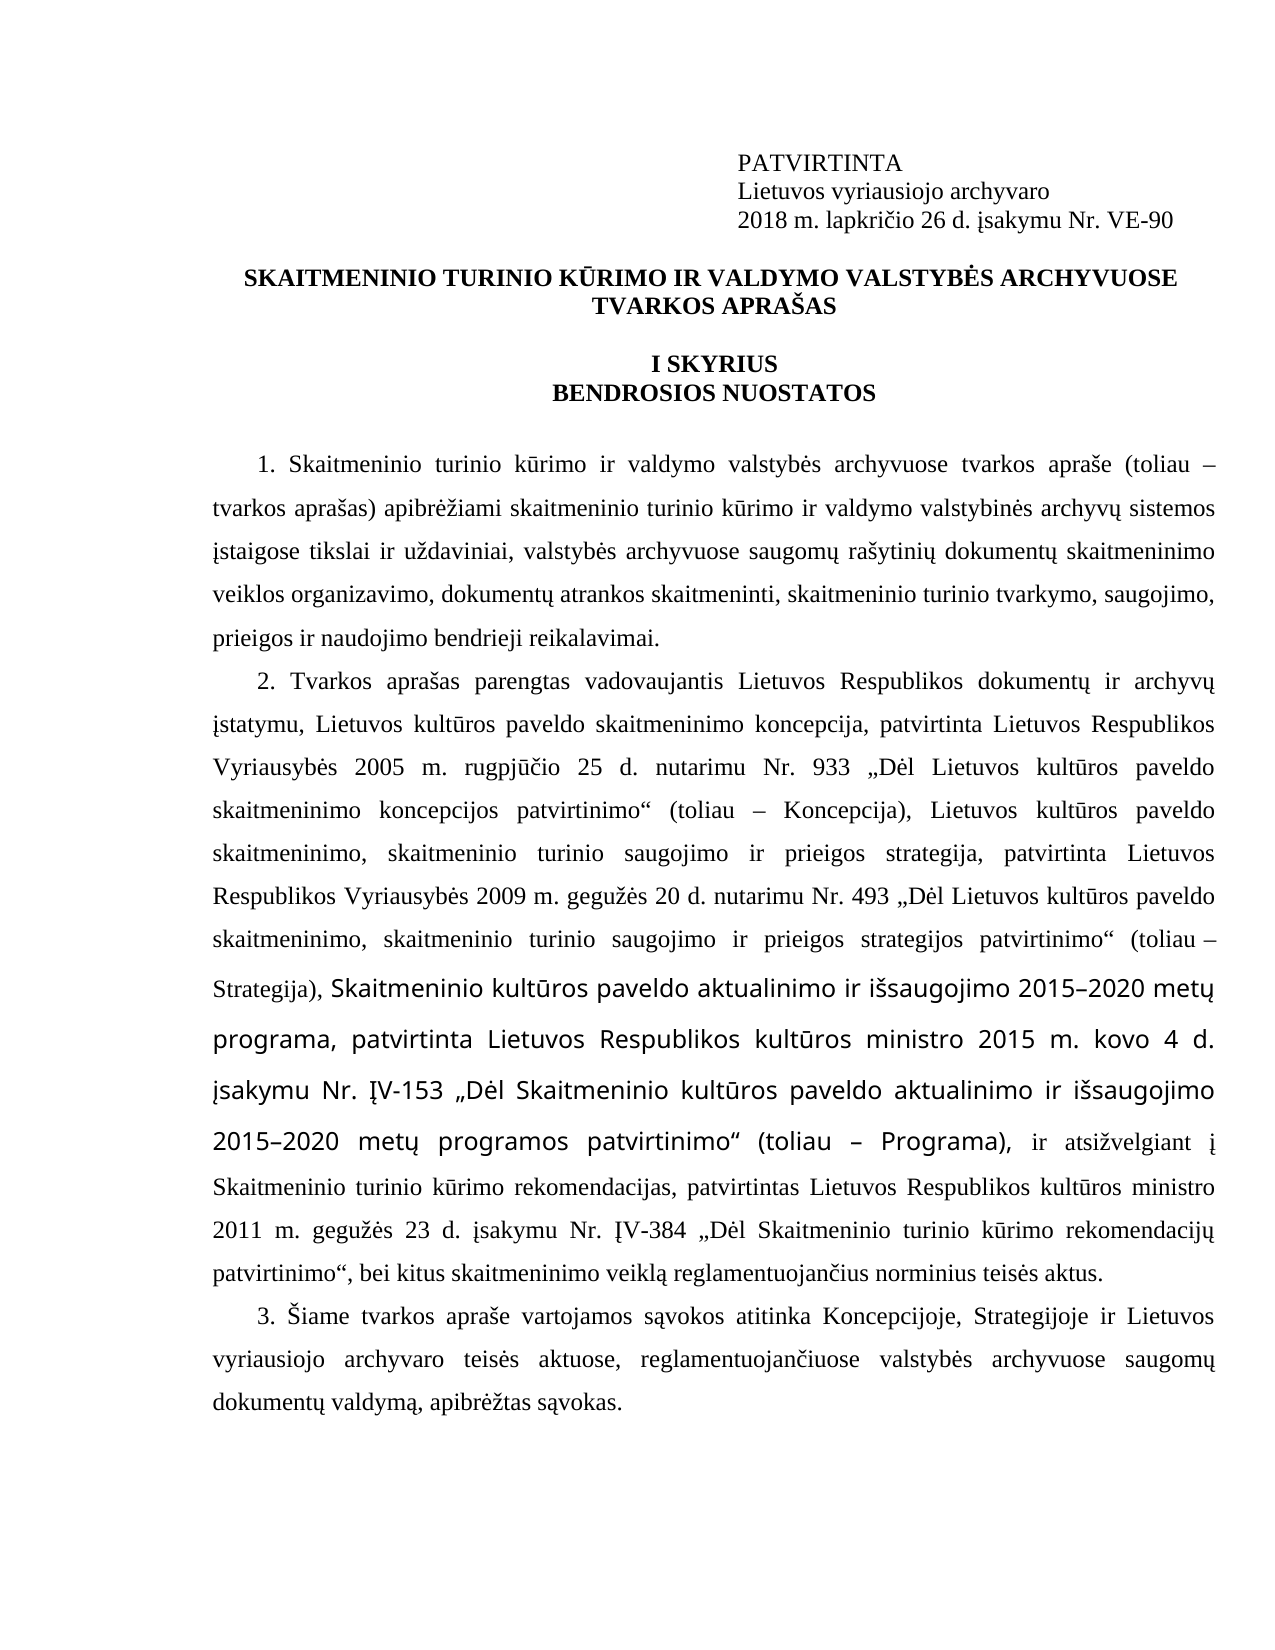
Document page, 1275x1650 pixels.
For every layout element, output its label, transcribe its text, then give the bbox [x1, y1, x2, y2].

text SKAITMENINIO TURINIO KŪRIMO IR VALDYMO VALSTYBĖS ARCHYVUOSE [212, 263, 1216, 291]
text 2. Tvarkos aprašas parengtas vadovaujantis Lietuvos Respublikos dokumentų ir archyvų įstatymu, Lietuvos kultūros paveldo skaitmeninimo koncepcija, patvirtinta Lietuvos Respublikos Vyriausybės 2005 m. rugpjūčio 25 d. nutarimu Nr. 933 „Dėl Lietuvos kultūros paveldo skaitmeninimo koncepcijos patvirtinimo“ (toliau – Koncepcija), Lietuvos kultūros paveldo skaitmeninimo, skaitmeninio turinio saugojimo ir prieigos strategija, patvirtinta Lietuvos Respublikos Vyriausybės 2009 m. gegužės 20 d. nutarimu Nr. 493 „Dėl Lietuvos kultūros paveldo skaitmeninimo, skaitmeninio turinio saugojimo ir prieigos strategijos patvirtinimo“ (toliau – Strategija), Skaitmeninio kultūros paveldo aktualinimo ir išsaugojimo 2015–2020 metų programa, patvirtinta Lietuvos Respublikos kultūros ministro 2015 m. kovo 4 d. įsakymu Nr. ĮV-153 „Dėl Skaitmeninio kultūros paveldo aktualinimo ir išsaugojimo 2015–2020 metų programos patvirtinimo“ (toliau – Programa), ir atsižvelgiant į Skaitmeninio turinio kūrimo rekomendacijas, patvirtintas Lietuvos Respublikos kultūros ministro 2011 m. gegužės 23 d. įsakymu Nr. ĮV-384 „Dėl Skaitmeninio turinio kūrimo rekomendacijų patvirtinimo“, bei kitus skaitmeninimo veiklą reglamentuojančius norminius teisės aktus. [212, 666, 1216, 1287]
text 3. Šiame tvarkos apraše vartojamos sąvokos atitinka Koncepcijoje, Strategijoje ir Lietuvos vyriausiojo archyvaro teisės aktuose, reglamentuojančiuose valstybės archyvuose saugomų dokumentų valdymą, apibrėžtas sąvokas. [212, 1301, 1216, 1416]
text Lietuvos vyriausiojo archyvaro [737, 176, 1216, 205]
subtitle BENDROSIOS NUOSTATOS [212, 378, 1216, 406]
text 1. Skaitmeninio turinio kūrimo ir valdymo valstybės archyvuose tvarkos apraše (toliau – tvarkos aprašas) apibrėžiami skaitmeninio turinio kūrimo ir valdymo valstybinės archyvų sistemos įstaigose tikslai ir uždaviniai, valstybės archyvuose saugomų rašytinių dokumentų skaitmeninimo veiklos organizavimo, dokumentų atrankos skaitmeninti, skaitmeninio turinio tvarkymo, saugojimo, prieigos ir naudojimo bendrieji reikalavimai. [212, 449, 1216, 651]
text 2018 m. lapkričio 26 d. įsakymu Nr. VE-90 [737, 205, 1216, 234]
subtitle PATVIRTINTA [737, 148, 1216, 176]
subtitle I SKYRIUS [212, 349, 1216, 378]
text TVARKOS APRAŠAS [212, 291, 1216, 320]
